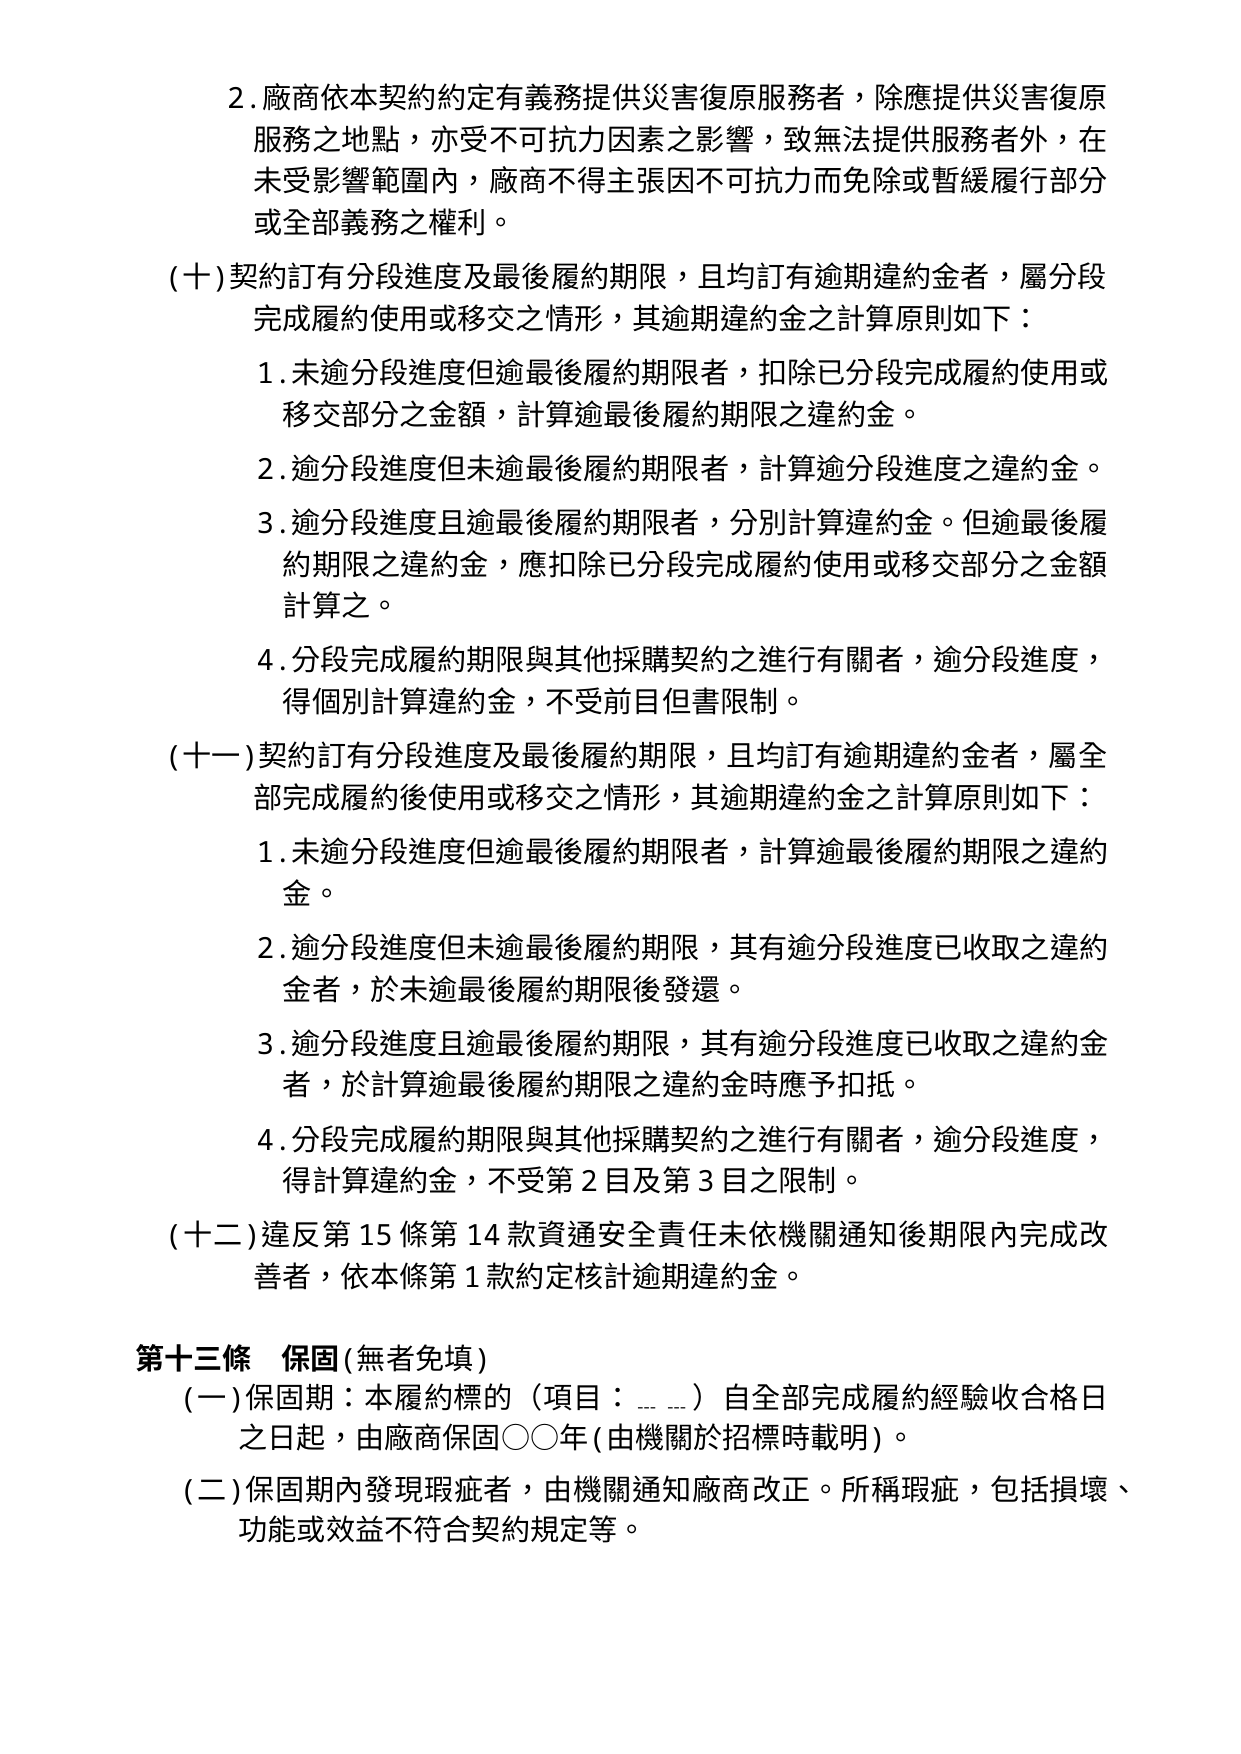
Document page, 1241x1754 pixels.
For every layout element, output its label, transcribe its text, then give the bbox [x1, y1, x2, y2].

text 2.逾分段進度但未逾最後履約期限，其有逾分段進度已收取之違約金者，於未逾最後履約期限後發還。 [256, 925, 1109, 1008]
text 4.分段完成履約期限與其他採購契約之進行有關者，逾分段進度，得計算違約金，不受第2目及第3目之限制。 [256, 1117, 1109, 1200]
text 4.分段完成履約期限與其他採購契約之進行有關者，逾分段進度，得個別計算違約金，不受前目但書限制。 [256, 637, 1109, 721]
text 1.未逾分段進度但逾最後履約期限者，計算逾最後履約期限之違約金。 [256, 829, 1109, 912]
text (十一)契約訂有分段進度及最後履約期限，且均訂有逾期違約金者，屬全部完成履約後使用或移交之情形，其逾期違約金之計算原則如下： [164, 733, 1109, 817]
text 2.廠商依本契約約定有義務提供災害復原服務者，除應提供災害復原服務之地點，亦受不可抗力因素之影響，致無法提供服務者外，在未受影響範圍內，廠商不得主張因不可抗力而免除或暫緩履行部分或全部義務之權利。 [227, 75, 1109, 242]
text (二)保固期內發現瑕疵者，由機關通知廠商改正。所稱瑕疵，包括損壞、功能或效益不符合契約規定等。 [179, 1469, 1109, 1548]
text 1.未逾分段進度但逾最後履約期限者，扣除已分段完成履約使用或移交部分之金額，計算逾最後履約期限之違約金。 [256, 350, 1109, 433]
text 3.逾分段進度且逾最後履約期限，其有逾分段進度已收取之違約金者，於計算逾最後履約期限之違約金時應予扣抵。 [256, 1021, 1109, 1104]
text (十二)違反第15條第14款資通安全責任未依機關通知後期限內完成改善者，依本條第1款約定核計逾期違約金。 [164, 1212, 1109, 1296]
text 第十三條 保固(無者免填) [135, 1337, 1109, 1377]
text 2.逾分段進度但未逾最後履約期限者，計算逾分段進度之違約金。 [256, 446, 1109, 487]
text 3.逾分段進度且逾最後履約期限者，分別計算違約金。但逾最後履約期限之違約金，應扣除已分段完成履約使用或移交部分之金額計算之。 [256, 500, 1109, 625]
text (一)保固期：本履約標的（項目：﹍﹍）自全部完成履約經驗收合格日之日起，由廠商保固○○年(由機關於招標時載明)。 [179, 1377, 1109, 1456]
text (十)契約訂有分段進度及最後履約期限，且均訂有逾期違約金者，屬分段完成履約使用或移交之情形，其逾期違約金之計算原則如下： [164, 254, 1109, 337]
